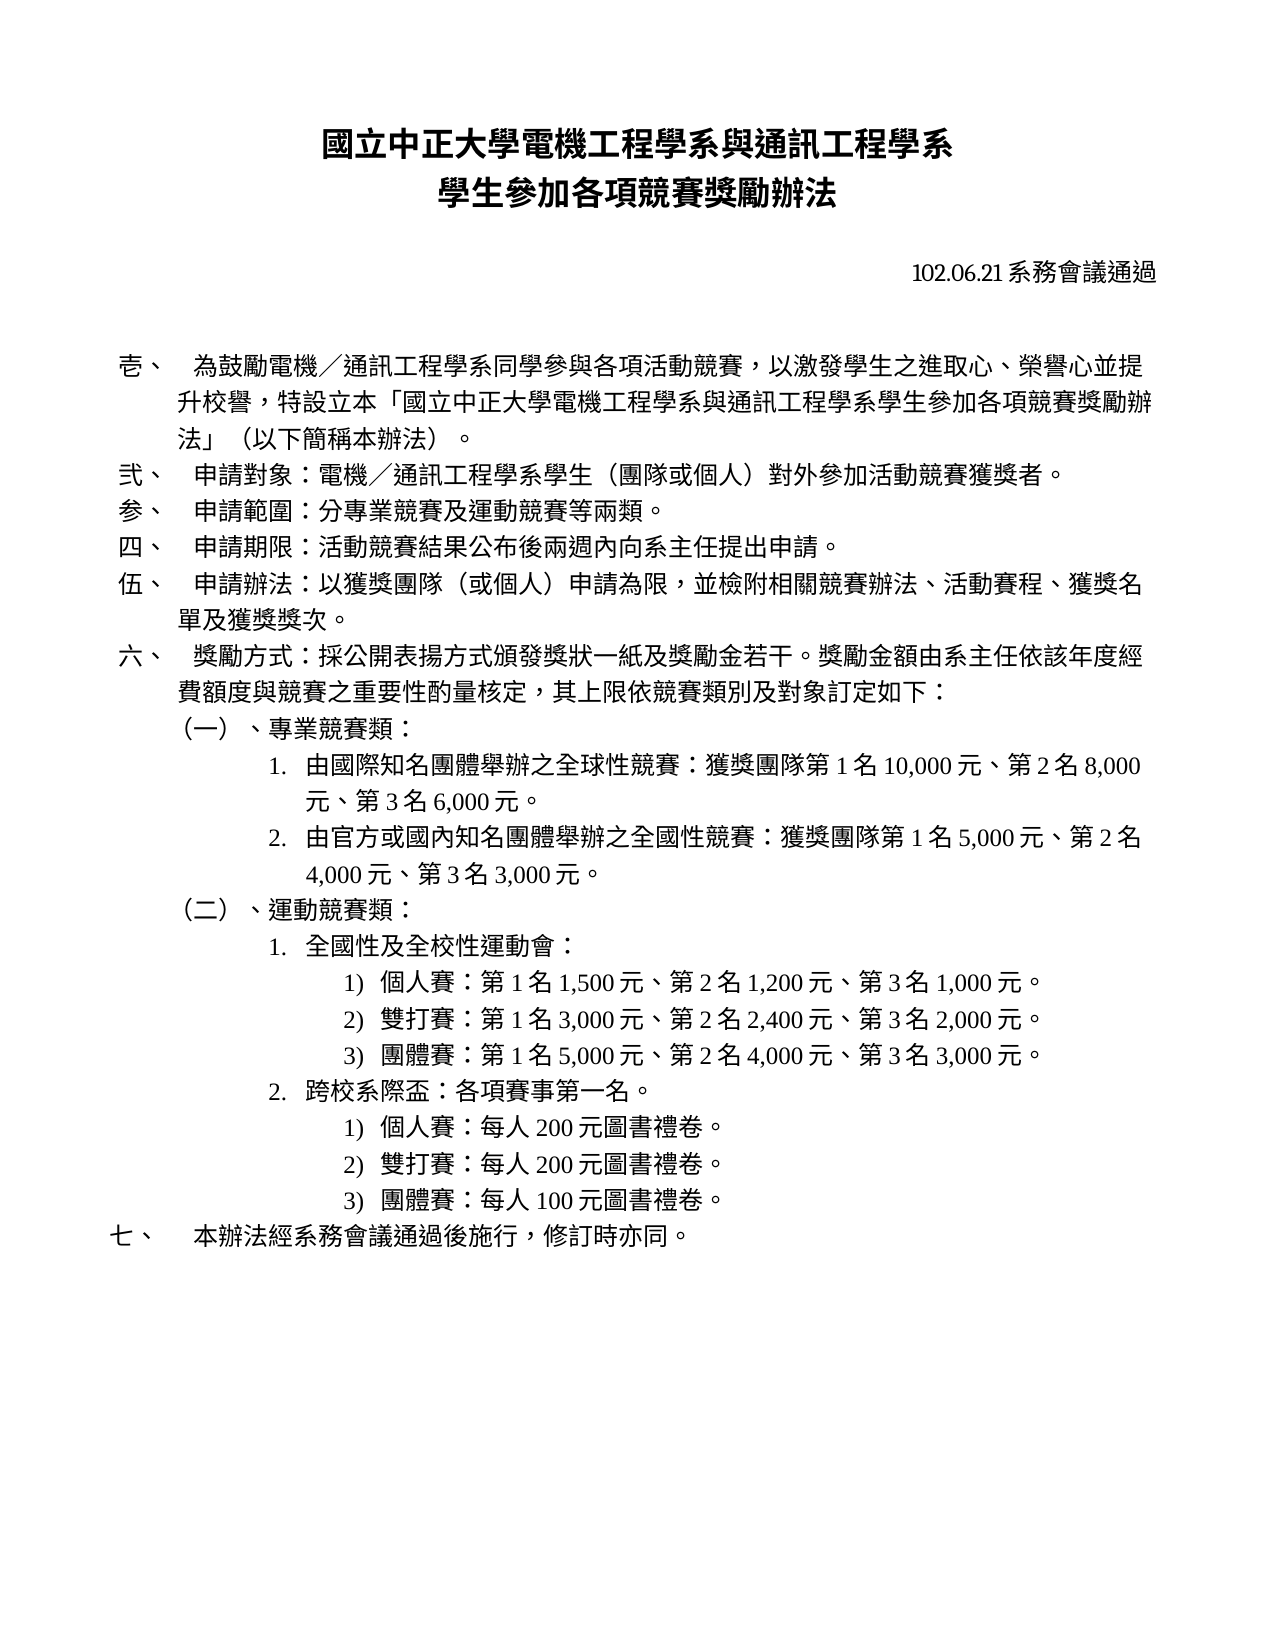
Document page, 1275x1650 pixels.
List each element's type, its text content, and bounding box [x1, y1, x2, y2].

text 國立中正大學電機工程學系與通訊工程學系 [118, 118, 1157, 166]
list 由官方或國內知名團體舉辦之全國性競賽：獲獎團隊第1名5,000元、第2名4,000元、第3名3,000元。 [268, 818, 1157, 890]
list 雙打賽：每人200元圖書禮卷。 [343, 1144, 1157, 1180]
list 為鼓勵電機／通訊工程學系同學參與各項活動競賽，以激發學生之進取心、榮譽心並提升校譽，特設立本「國立中正大學電機工程學系與通訊工程學系學生參加各項競賽獎勵辦法」（以下簡稱本辦法）。 [118, 347, 1157, 455]
list 全國性及全校性運動會： [268, 927, 1157, 963]
list 獎勵方式：採公開表揚方式頒發獎狀一紙及獎勵金若干。獎勵金額由系主任依該年度經費額度與競賽之重要性酌量核定，其上限依競賽類別及對象訂定如下： [118, 637, 1157, 709]
list 個人賽：每人200元圖書禮卷。 [343, 1108, 1157, 1144]
list 跨校系際盃：各項賽事第一名。 [268, 1072, 1157, 1108]
list 團體賽：每人100元圖書禮卷。 [343, 1180, 1157, 1217]
list 團體賽：第1名5,000元、第2名4,000元、第3名3,000元。 [343, 1035, 1157, 1072]
list 雙打賽：第1名3,000元、第2名2,400元、第3名2,000元。 [343, 999, 1157, 1035]
list 由國際知名團體舉辦之全球性競賽：獲獎團隊第1名10,000元、第2名8,000元、第3名6,000元。 [268, 745, 1157, 818]
list 申請範圍：分專業競賽及運動競賽等兩類。 [118, 492, 1157, 528]
text （一）、專業競賽類： [168, 709, 1157, 745]
list 申請辦法：以獲獎團隊（或個人）申請為限，並檢附相關競賽辦法、活動賽程、獲獎名單及獲獎獎次。 [118, 564, 1157, 637]
list 個人賽：第1名1,500元、第2名1,200元、第3名1,000元。 [343, 963, 1157, 999]
text 學生參加各項競賽獎勵辦法 [118, 166, 1157, 214]
list 本辦法經系務會議通過後施行，修訂時亦同。 [109, 1217, 1157, 1253]
text 102.06.21系務會議通過 [118, 253, 1157, 289]
list 申請對象：電機／通訊工程學系學生（團隊或個人）對外參加活動競賽獲獎者。 [118, 455, 1157, 492]
text （二）、運動競賽類： [168, 890, 1157, 927]
list 申請期限：活動競賽結果公布後兩週內向系主任提出申請。 [118, 528, 1157, 564]
